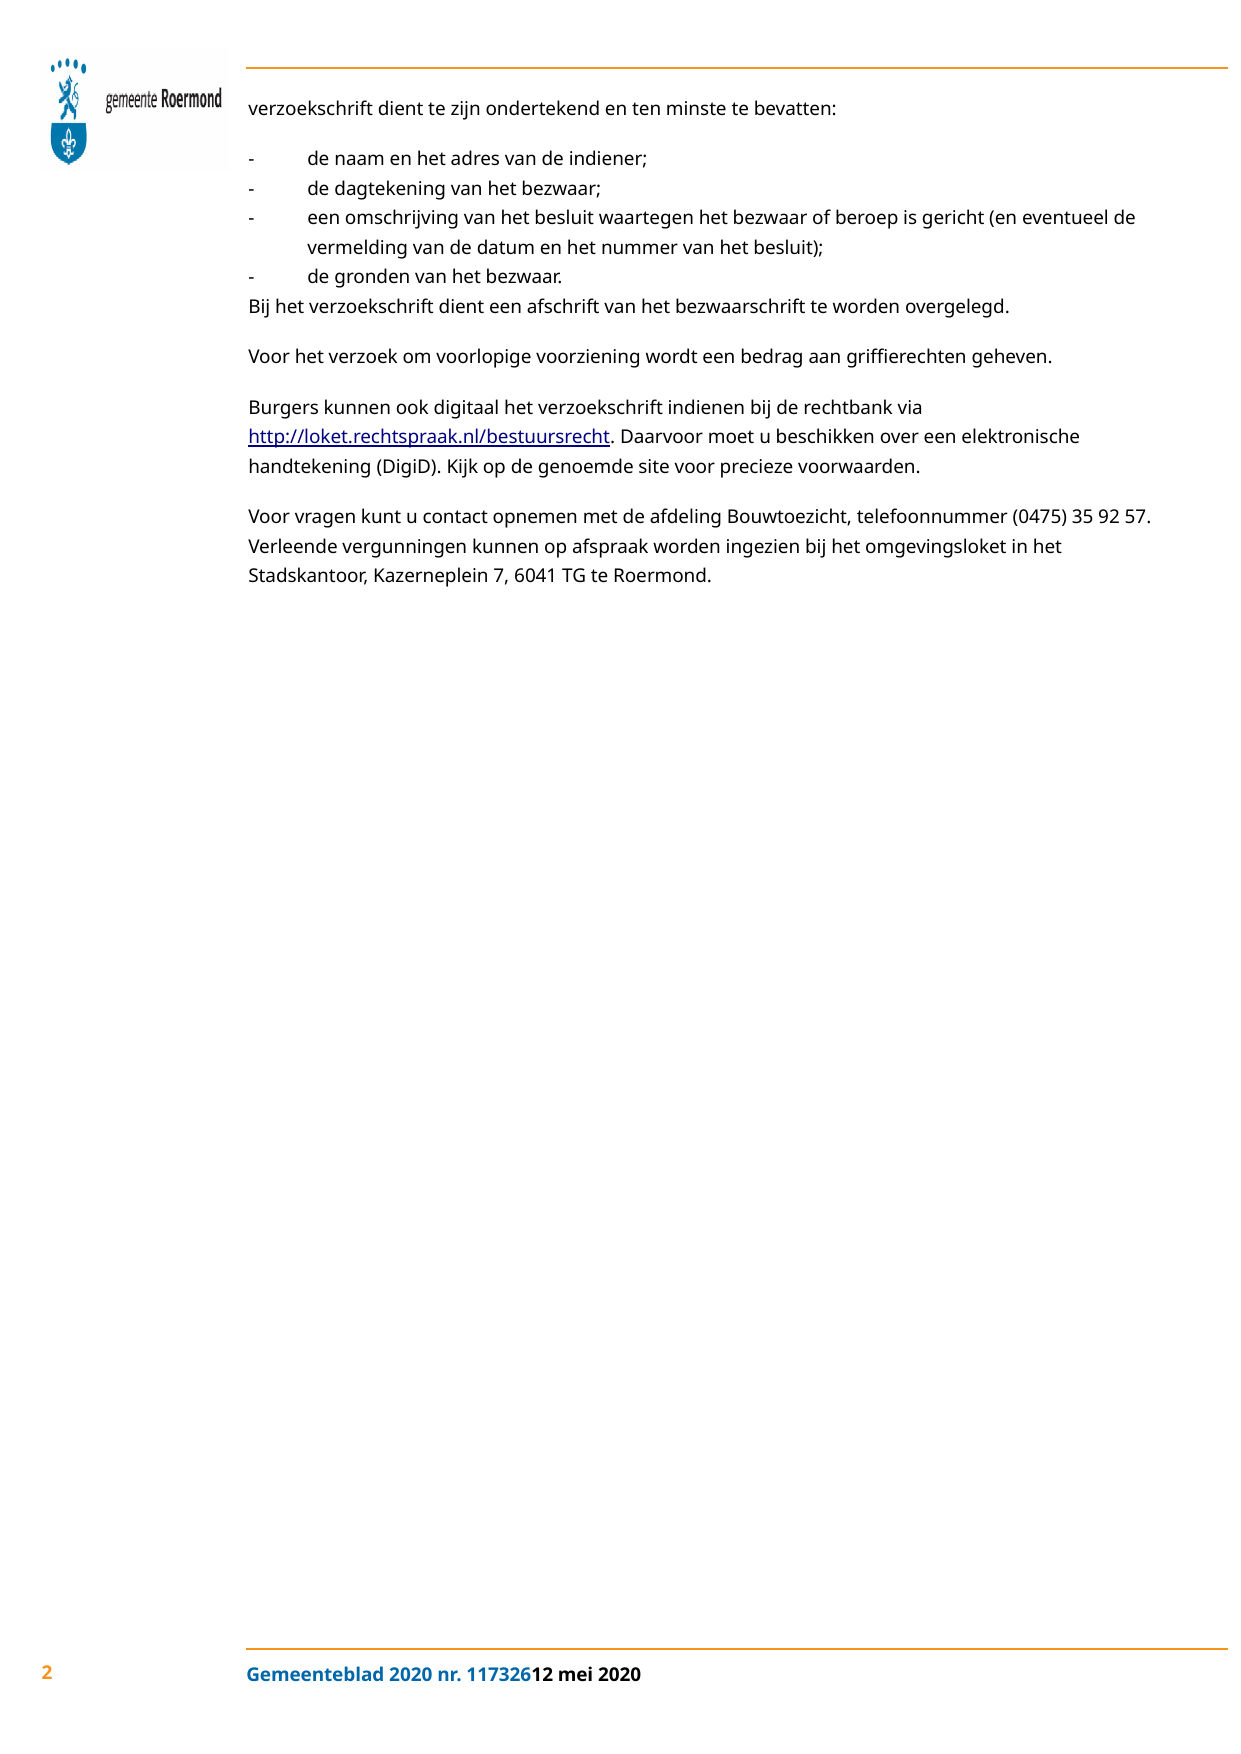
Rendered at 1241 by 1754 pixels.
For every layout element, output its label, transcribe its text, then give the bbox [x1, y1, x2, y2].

text Voor vragen kunt u contact opnemen met de afdeling Bouwtoezicht, telefoonnummer (0475) 35 92 57. Verleende vergunningen kunnen op afspraak worden ingezien bij het omgevingsloket in het Stadskantoor, Kazerneplein 7, 6041 TG te Roermond. [248, 503, 1152, 588]
text Voor het verzoek om voorlopige voorziening wordt een bedrag aan griffierechten geheven. [248, 343, 1152, 369]
text Burgers kunnen ook digitaal het verzoekschrift indienen bij de rechtbank via http://loket.rechtspraak.nl/bestuursrecht. Daarvoor moet u beschikken over een elektronische handtekening (DigiD). Kijk op de genoemde site voor precieze voorwaarden. [248, 394, 1152, 479]
text Bij het verzoekschrift dient een afschrift van het bezwaarschrift te worden overgelegd. [248, 293, 1152, 319]
list de naam en het adres van de indiener; [248, 145, 1152, 171]
picture [41, 47, 231, 172]
list een omschrijving van het besluit waartegen het bezwaar of beroep is gericht (en eventueel de vermelding van de datum en het nummer van het besluit); [248, 204, 1152, 260]
text verzoekschrift dient te zijn ondertekend en ten minste te bevatten: [248, 95, 1152, 121]
list de gronden van het bezwaar. [248, 263, 1152, 289]
list de dagtekening van het bezwaar; [248, 175, 1152, 201]
